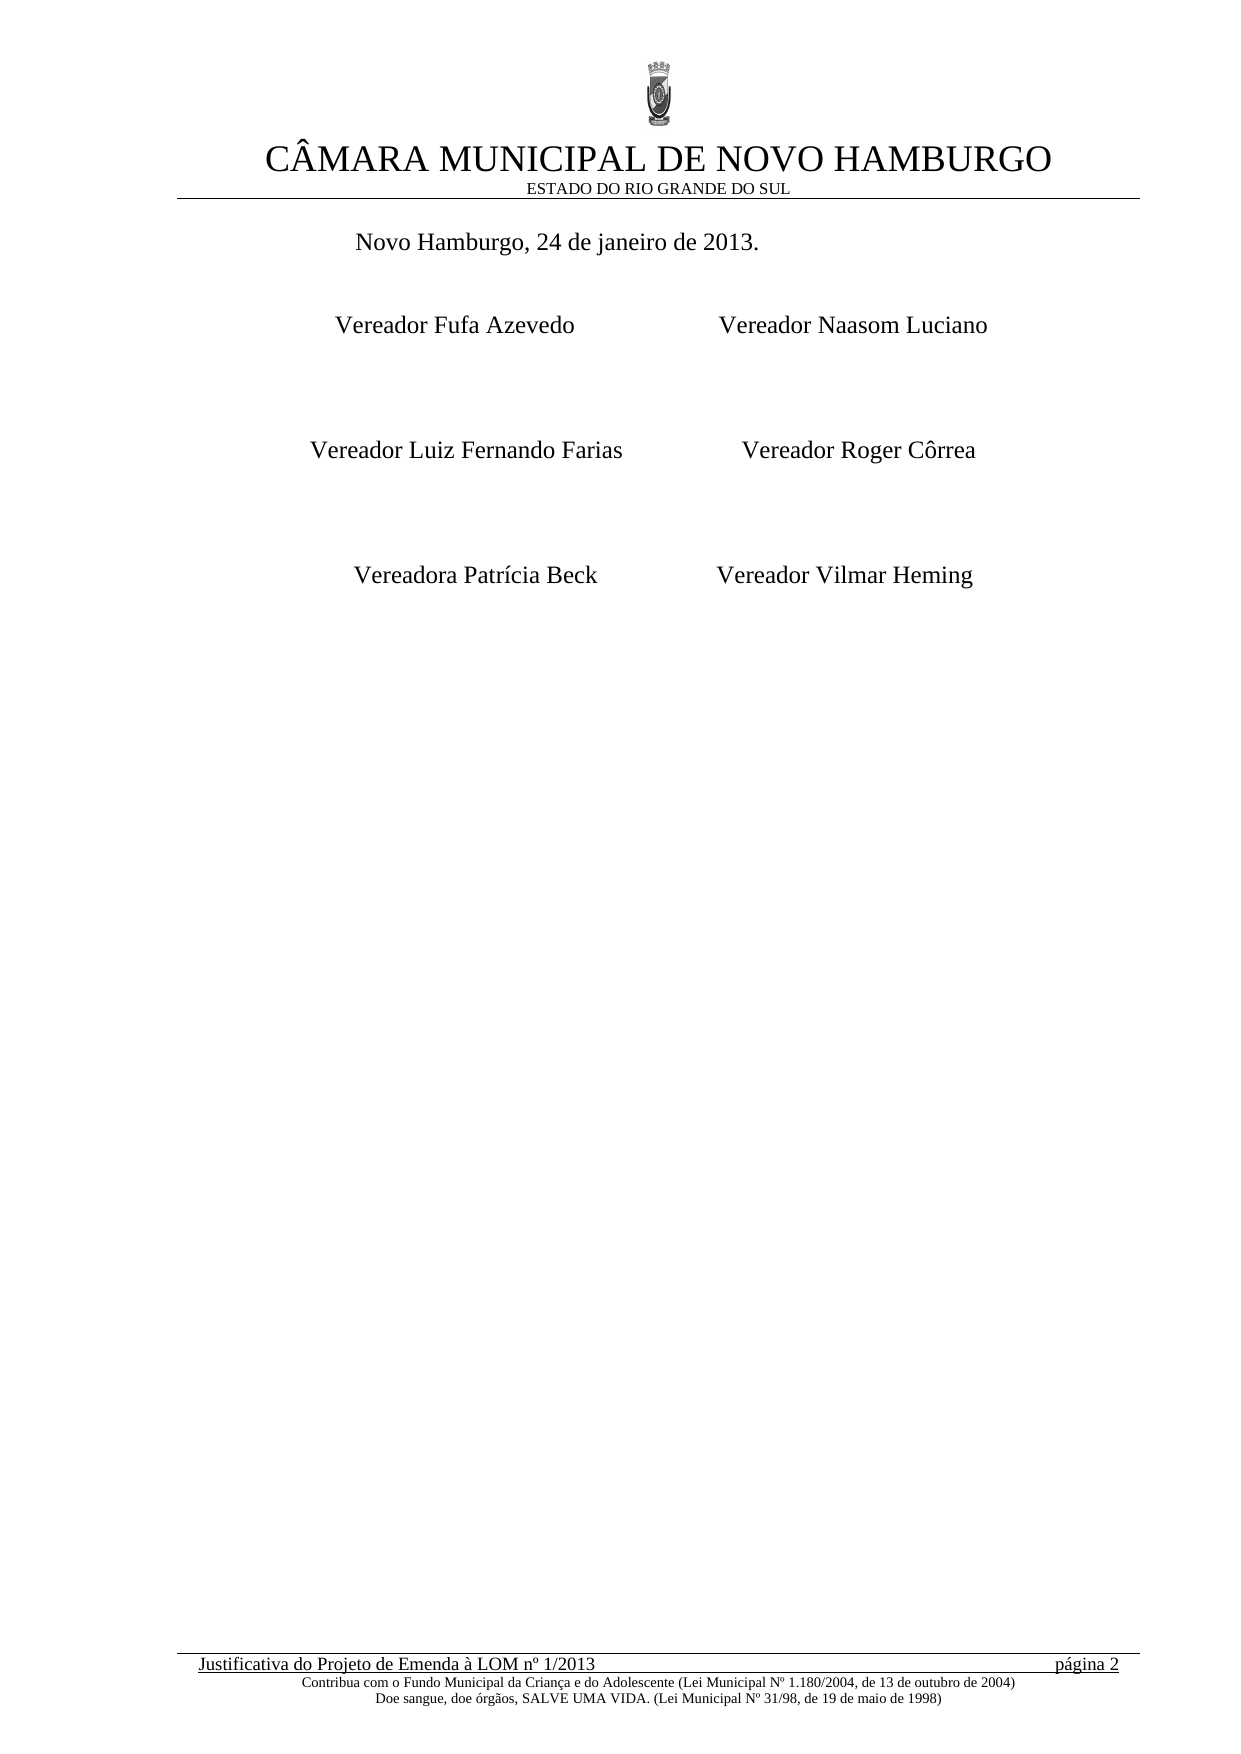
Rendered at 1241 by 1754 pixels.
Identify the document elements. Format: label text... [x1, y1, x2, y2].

text Novo Hamburgo, 24 de janeiro de 2013. [178, 228, 1140, 256]
text Vereador Fufa Azevedo Vereador Naasom Luciano [178, 311, 1140, 339]
text Vereador Luiz Fernando Farias Vereador Roger Côrrea [178, 436, 1140, 464]
text Vereadora Patrícia Beck Vereador Vilmar Heming [178, 561, 1140, 588]
